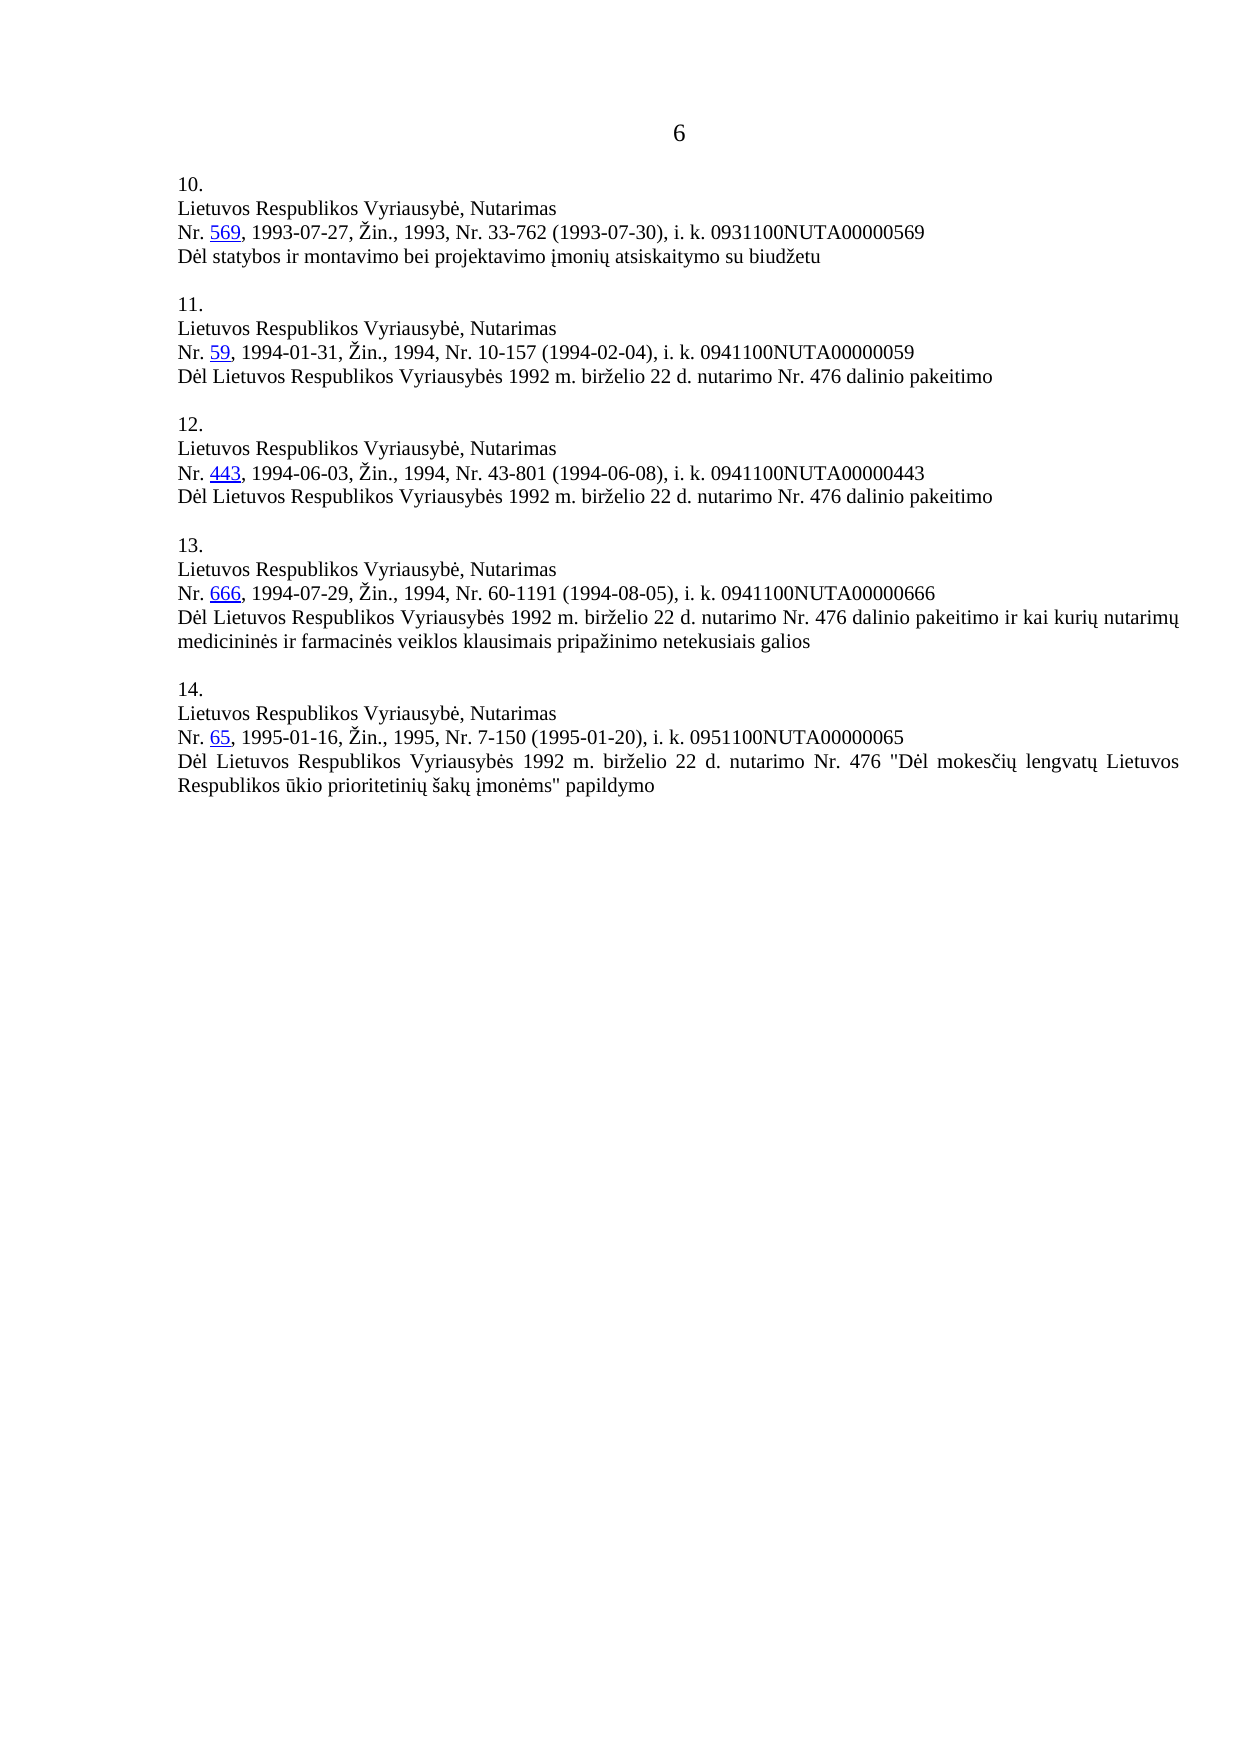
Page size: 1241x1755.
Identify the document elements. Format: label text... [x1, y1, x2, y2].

text Lietuvos Respublikos Vyriausybė, Nutarimas [177, 701, 1181, 725]
text Nr. 65, 1995-01-16, Žin., 1995, Nr. 7-150 (1995-01-20), i. k. 0951100NUTA00000065 [177, 725, 1181, 749]
text Dėl Lietuvos Respublikos Vyriausybės 1992 m. birželio 22 d. nutarimo Nr. 476 "Dėl mokesčių lengvatų Lietuvos Respublikos ūkio prioritetinių šakų įmonėms" papildymo [177, 749, 1181, 797]
text Lietuvos Respublikos Vyriausybė, Nutarimas [177, 557, 1181, 581]
text Lietuvos Respublikos Vyriausybė, Nutarimas [177, 316, 1181, 340]
text Nr. 666, 1994-07-29, Žin., 1994, Nr. 60-1191 (1994-08-05), i. k. 0941100NUTA00000666 [177, 581, 1181, 605]
text Nr. 59, 1994-01-31, Žin., 1994, Nr. 10-157 (1994-02-04), i. k. 0941100NUTA00000059 [177, 340, 1181, 364]
text Nr. 443, 1994-06-03, Žin., 1994, Nr. 43-801 (1994-06-08), i. k. 0941100NUTA00000443 [177, 460, 1181, 484]
text Lietuvos Respublikos Vyriausybė, Nutarimas [177, 436, 1181, 460]
text 13. [177, 533, 1181, 557]
text 11. [177, 292, 1181, 316]
text Lietuvos Respublikos Vyriausybė, Nutarimas [177, 196, 1181, 220]
text 12. [177, 412, 1181, 436]
text Dėl Lietuvos Respublikos Vyriausybės 1992 m. birželio 22 d. nutarimo Nr. 476 dalinio pakeitimo [177, 364, 1181, 388]
text 10. [177, 172, 1181, 196]
text 14. [177, 677, 1181, 701]
text Dėl Lietuvos Respublikos Vyriausybės 1992 m. birželio 22 d. nutarimo Nr. 476 dalinio pakeitimo [177, 484, 1181, 508]
text Nr. 569, 1993-07-27, Žin., 1993, Nr. 33-762 (1993-07-30), i. k. 0931100NUTA00000569 [177, 220, 1181, 244]
text Dėl Lietuvos Respublikos Vyriausybės 1992 m. birželio 22 d. nutarimo Nr. 476 dalinio pakeitimo ir kai kurių nutarimų medicininės ir farmacinės veiklos klausimais pripažinimo netekusiais galios [177, 605, 1181, 653]
text Dėl statybos ir montavimo bei projektavimo įmonių atsiskaitymo su biudžetu [177, 244, 1181, 268]
